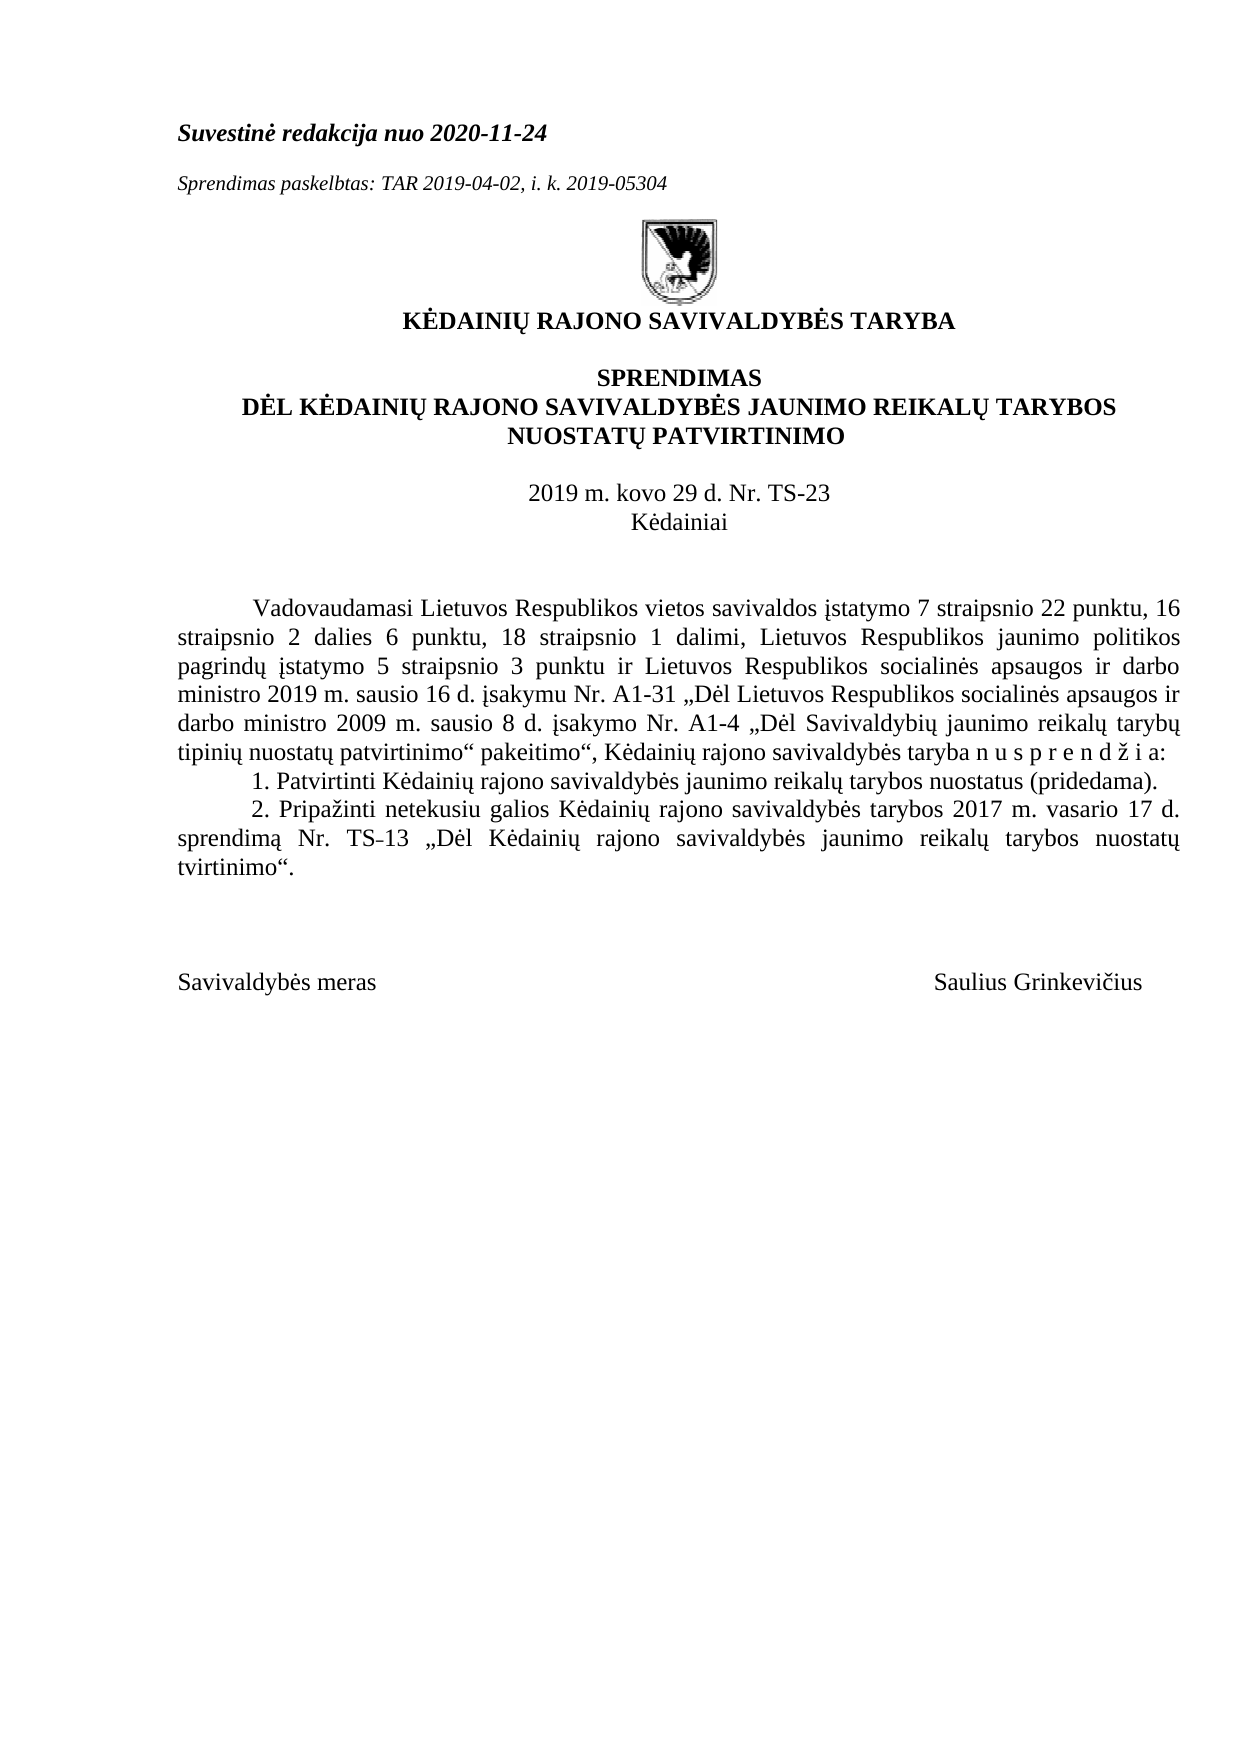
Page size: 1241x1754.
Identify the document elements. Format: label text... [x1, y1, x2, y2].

text KĖDAINIŲ RAJONO SAVIVALDYBĖS TARYBA [177, 306, 1181, 334]
text Suvestinė redakcija nuo 2020-11-24 [177, 118, 1181, 147]
text Vadovaudamasi Lietuvos Respublikos vietos savivaldos įstatymo 7 straipsnio 22 punktu, 16 straipsnio 2 dalies 6 punktu, 18 straipsnio 1 dalimi, Lietuvos Respublikos jaunimo politikos pagrindų įstatymo 5 straipsnio 3 punktu ir Lietuvos Respublikos socialinės apsaugos ir darbo ministro 2019 m. sausio 16 d. įsakymu Nr. A1-31 „Dėl Lietuvos Respublikos socialinės apsaugos ir darbo ministro 2009 m. sausio 8 d. įsakymo Nr. A1-4 „Dėl Savivaldybių jaunimo reikalų tarybų tipinių nuostatų patvirtinimo“ pakeitimo“, Kėdainių rajono savivaldybės taryba n u s p r e n d ž i a: [177, 593, 1181, 766]
text 2019 m. kovo 29 d. Nr. TS-23 [177, 478, 1181, 507]
text Savivaldybės meras Saulius Grinkevičius [177, 967, 1181, 996]
text DĖL KĖDAINIŲ RAJONO SAVIVALDYBĖS JAUNIMO REIKALŲ TARYBOS NUOSTATŲ PATVIRTINIMO [177, 392, 1181, 449]
text 1. Patvirtinti Kėdainių rajono savivaldybės jaunimo reikalų tarybos nuostatus (pridedama). [177, 766, 1181, 794]
text Sprendimas paskelbtas: TAR 2019-04-02, i. k. 2019-05304 [177, 171, 1181, 195]
text 2. Pripažinti netekusiu galios Kėdainių rajono savivaldybės tarybos 2017 m. vasario 17 d. sprendimą Nr. TS˗13 „Dėl Kėdainių rajono savivaldybės jaunimo reikalų tarybos nuostatų tvirtinimo“. [177, 794, 1181, 881]
text Kėdainiai [177, 507, 1181, 536]
text SPRENDIMAS [177, 363, 1181, 392]
